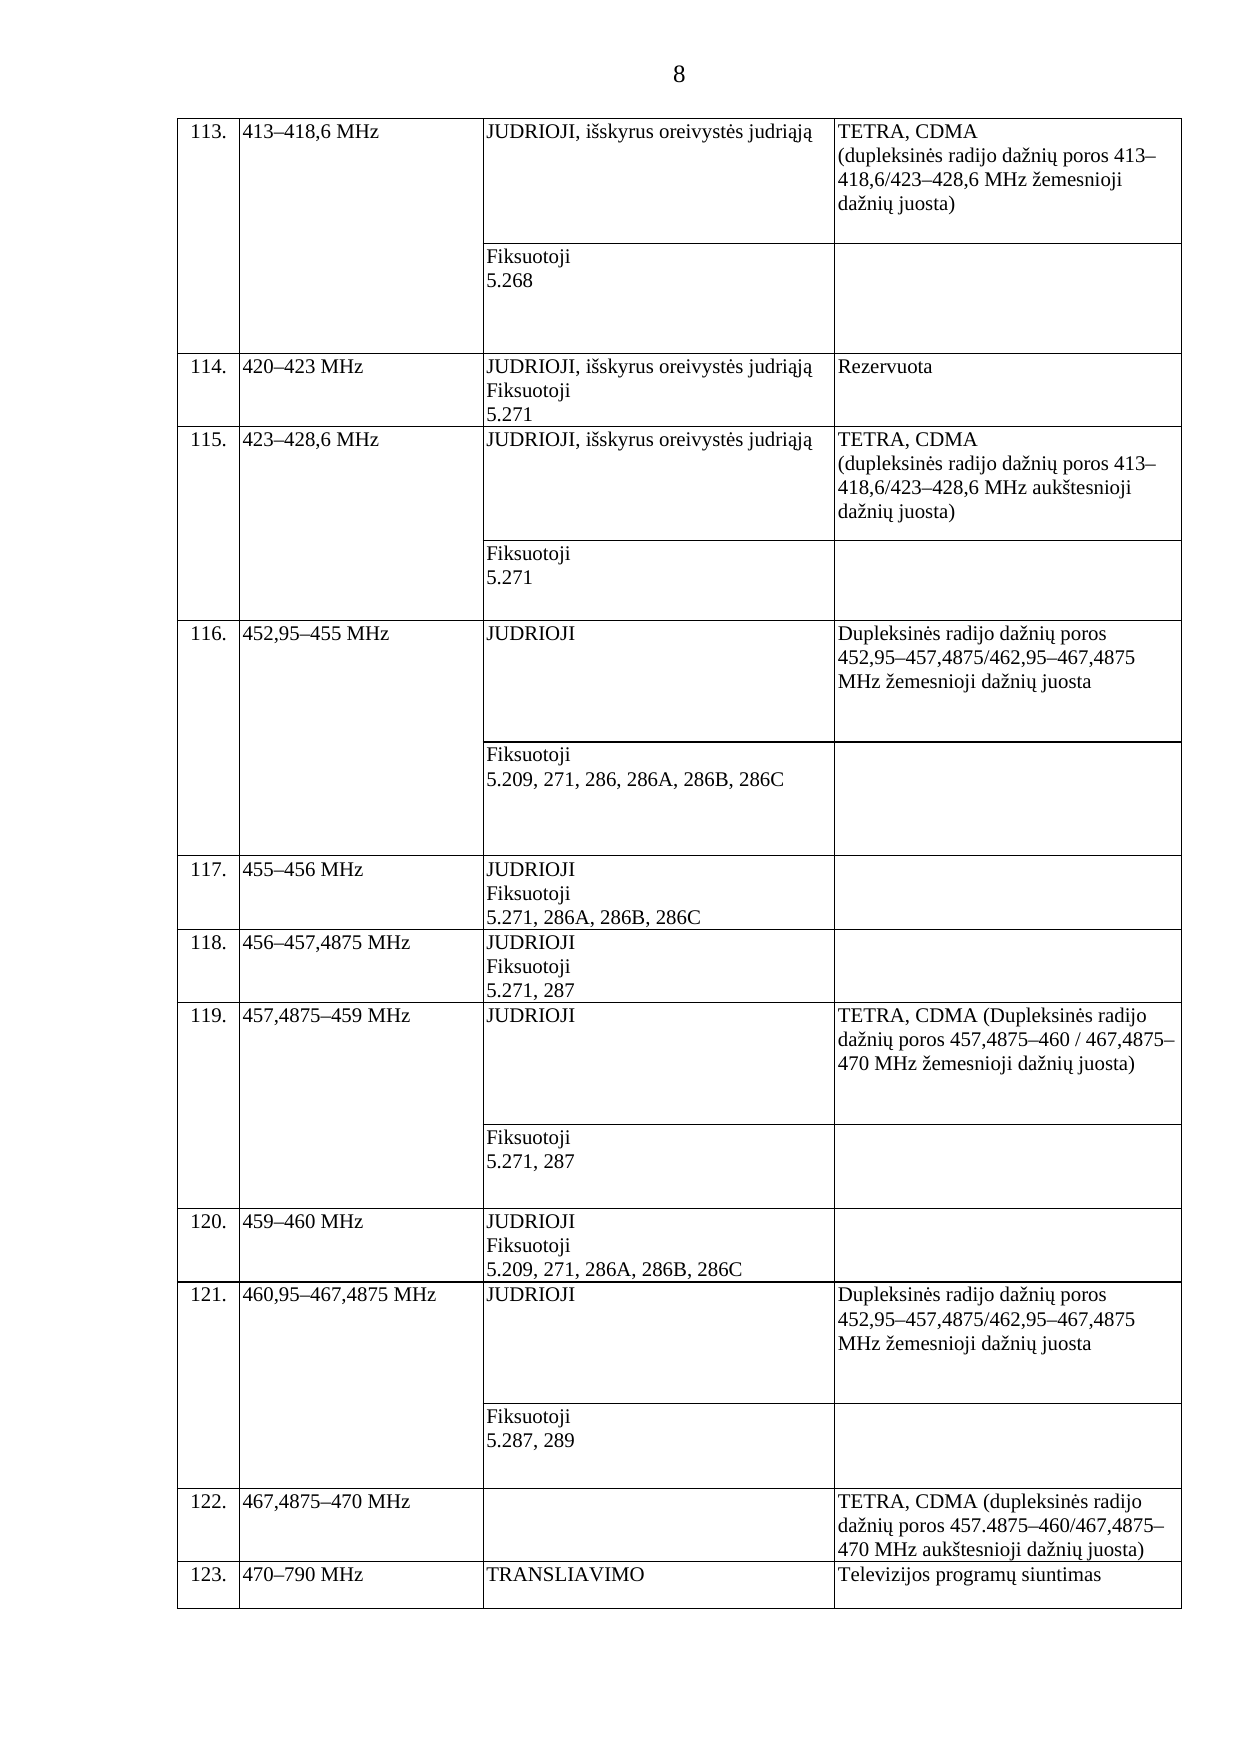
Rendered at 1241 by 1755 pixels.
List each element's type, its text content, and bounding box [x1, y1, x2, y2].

table_cell Fiksuotoji 5.271 [484, 541, 834, 619]
table_cell JUDRIOJI Fiksuotoji 5.271, 287 [484, 930, 834, 1002]
table_cell [835, 856, 1181, 929]
table_cell 455–456 MHz [240, 856, 483, 929]
table_cell [835, 743, 1181, 855]
table_cell 115. [178, 427, 239, 619]
table_cell 420–423 MHz [240, 354, 483, 426]
table_cell 459–460 MHz [240, 1209, 483, 1281]
table_cell TETRA, CDMA (dupleksinės radijo dažnių poros 413–418,6/423–428,6 MHz žemesnioji dažnių juosta) [835, 119, 1181, 243]
table_cell 117. [178, 856, 239, 929]
table_cell Fiksuotoji 5.209, 271, 286, 286A, 286B, 286C [484, 743, 834, 855]
table_cell [835, 1125, 1181, 1208]
table_cell 113. [178, 119, 239, 352]
table_cell 456–457,4875 MHz [240, 930, 483, 1002]
table_cell TETRA, CDMA (Dupleksinės radijo dažnių poros 457,4875–460 / 467,4875–470 MHz žemesnioji dažnių juosta) [835, 1003, 1181, 1124]
table_cell JUDRIOJI [484, 1003, 834, 1124]
table_cell 122. [178, 1489, 239, 1561]
table_cell JUDRIOJI, išskyrus oreivystės judriąją Fiksuotoji 5.271 [484, 354, 834, 426]
table_cell Dupleksinės radijo dažnių poros 452,95–457,4875/462,95–467,4875 MHz žemesnioji dažnių juosta [835, 621, 1181, 741]
table_cell JUDRIOJI, išskyrus oreivystės judriąją [484, 427, 834, 540]
table_cell 467,4875–470 MHz [240, 1489, 483, 1561]
table_cell Dupleksinės radijo dažnių poros 452,95–457,4875/462,95–467,4875 MHz žemesnioji dažnių juosta [835, 1283, 1181, 1403]
table_cell 120. [178, 1209, 239, 1281]
table_cell TETRA, CDMA (dupleksinės radijo dažnių poros 457.4875–460/467,4875–470 MHz aukštesnioji dažnių juosta) [835, 1489, 1181, 1561]
table_cell JUDRIOJI Fiksuotoji 5.271, 286A, 286B, 286C [484, 856, 834, 929]
table_cell 121. [178, 1283, 239, 1488]
table_cell [835, 930, 1181, 1002]
table_cell [835, 1209, 1181, 1281]
table_cell Fiksuotoji 5.287, 289 [484, 1404, 834, 1488]
table_cell JUDRIOJI, išskyrus oreivystės judriąją [484, 119, 834, 243]
table_cell [835, 1404, 1181, 1488]
table_cell 423–428,6 MHz [240, 427, 483, 619]
table_cell 116. [178, 621, 239, 855]
table_cell 114. [178, 354, 239, 426]
table_cell 457,4875–459 MHz [240, 1003, 483, 1208]
table_cell [835, 541, 1181, 619]
table_cell Rezervuota [835, 354, 1181, 426]
table_cell 123. [178, 1562, 239, 1608]
table_cell Fiksuotoji 5.271, 287 [484, 1125, 834, 1208]
table_cell Fiksuotoji 5.268 [484, 244, 834, 352]
table_cell JUDRIOJI Fiksuotoji 5.209, 271, 286A, 286B, 286C [484, 1209, 834, 1281]
table_cell JUDRIOJI [484, 621, 834, 741]
table_cell 118. [178, 930, 239, 1002]
table_cell JUDRIOJI [484, 1283, 834, 1403]
table_cell 452,95–455 MHz [240, 621, 483, 855]
table_cell TETRA, CDMA (dupleksinės radijo dažnių poros 413–418,6/423–428,6 MHz aukštesnioji dažnių juosta) [835, 427, 1181, 540]
table_cell [835, 244, 1181, 352]
table_cell 470–790 MHz [240, 1562, 483, 1608]
table_cell [484, 1489, 834, 1561]
table_cell Televizijos programų siuntimas [835, 1562, 1181, 1608]
table_cell 413–418,6 MHz [240, 119, 483, 352]
table_cell TRANSLIAVIMO [484, 1562, 834, 1608]
table_cell 460,95–467,4875 MHz [240, 1283, 483, 1488]
table_cell 119. [178, 1003, 239, 1208]
